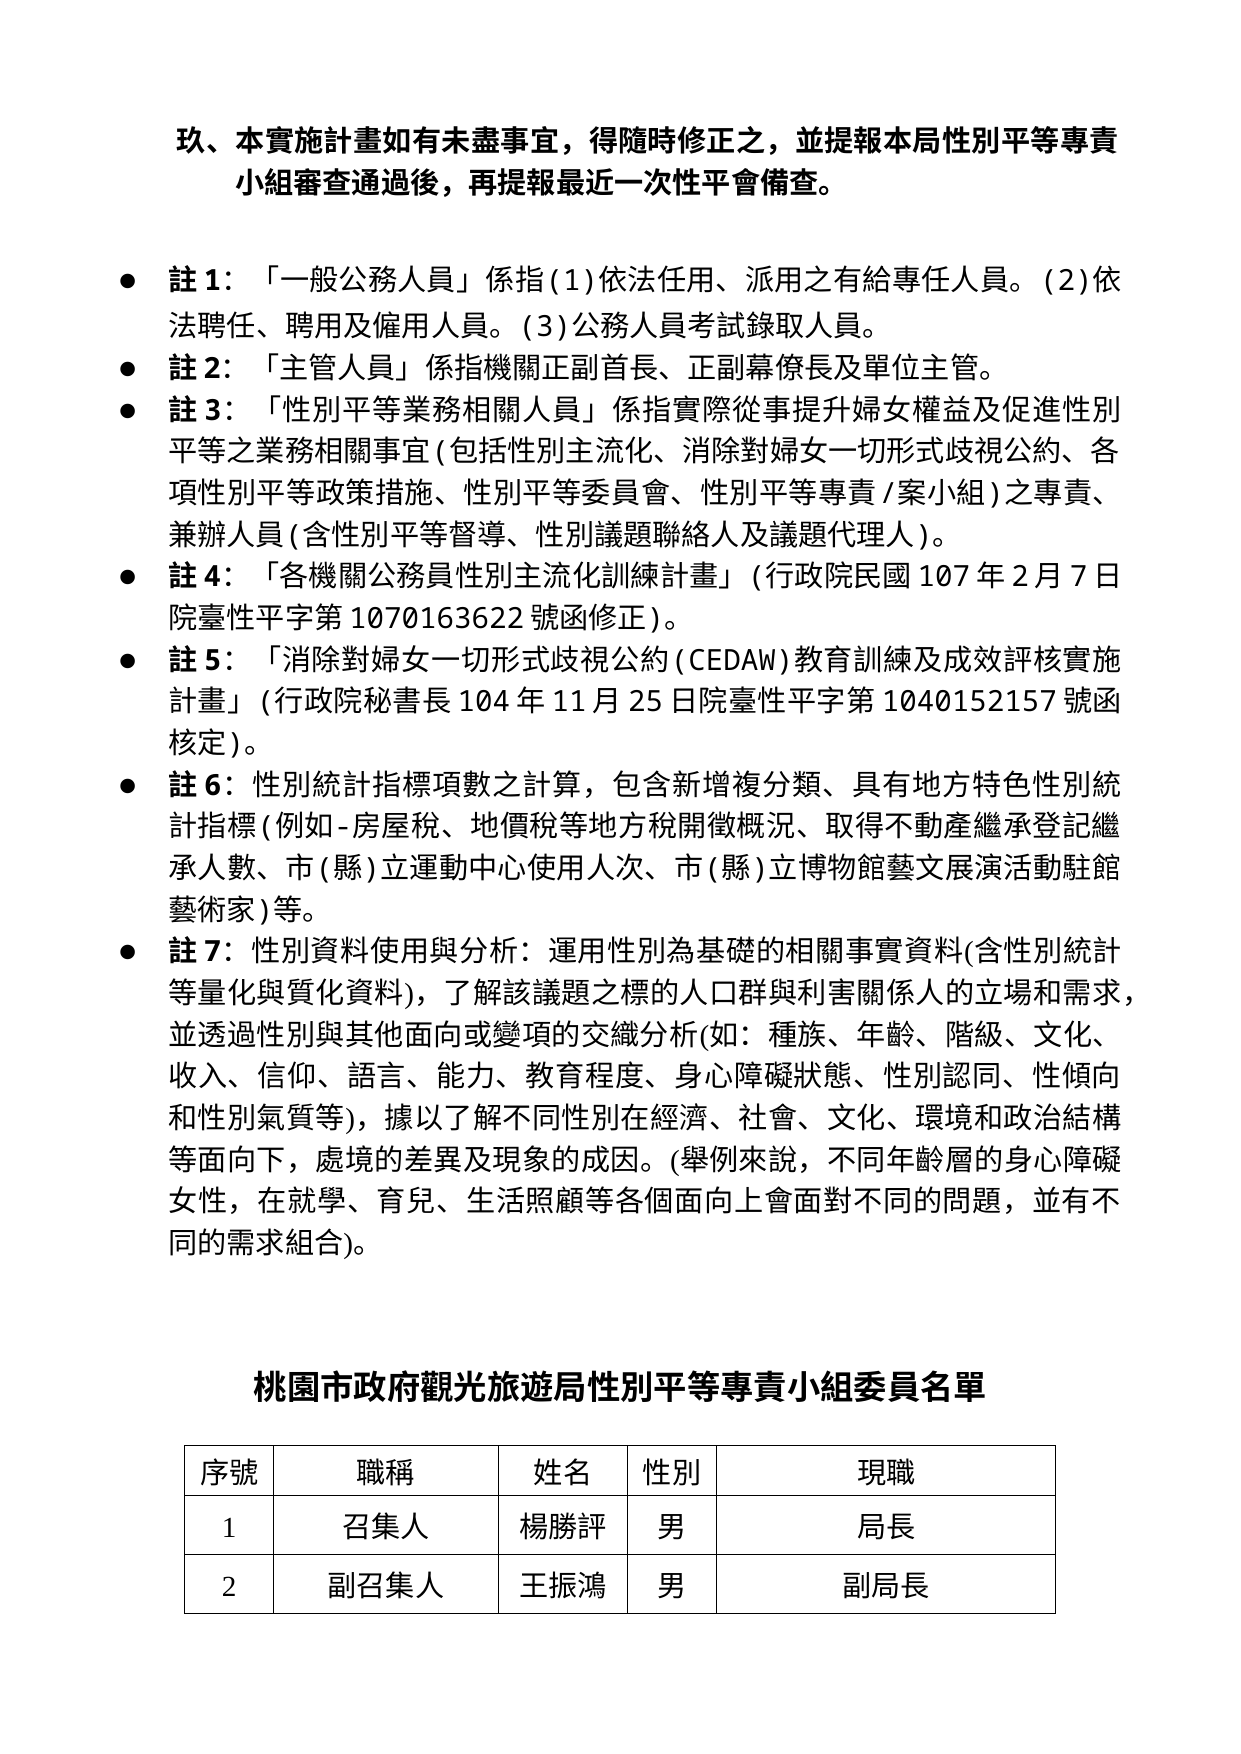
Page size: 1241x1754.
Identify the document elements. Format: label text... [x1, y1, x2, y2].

table_cell 楊勝評 [499, 1496, 627, 1554]
list 註2：「主管人員」係指機關正副首長、正副幕僚長及單位主管。 [118, 345, 1122, 387]
table_cell 召集人 [274, 1496, 498, 1554]
text 桃園市政府觀光旅遊局性別平等專責小組委員名單 [118, 1366, 1122, 1408]
list 註7：性別資料使用與分析：運用性別為基礎的相關事實資料(含性別統計等量化與質化資料)，了解該議題之標的人口群與利害關係人的立場和需求，並透過性別與其他面向或變項的交織分析(如：種族、年齡、階級、文化、收入、信仰、語言、能力、教育程度、身心障礙狀態、性別認同、性傾向和性別氣質等)，據以了解不同性別在經濟、社會、文化、環境和政治結構等面向下，處境的差異及現象的成因。(舉例來說，不同年齡層的身心障礙女性，在就學、育兒、生活照顧等各個面向上會面對不同的問題，並有不同的需求組合)。 [118, 928, 1122, 1262]
table_header 序號 [185, 1446, 273, 1495]
list 註1：「一般公務人員」係指(1)依法任用、派用之有給專任人員。(2)依法聘任、聘用及僱用人員。(3)公務人員考試錄取人員。 [118, 253, 1122, 345]
text 玖、本實施計畫如有未盡事宜，得隨時修正之，並提報本局性別平等專責小組審查通過後，再提報最近一次性平會備查。 [177, 118, 1122, 201]
list 註3：「性別平等業務相關人員」係指實際從事提升婦女權益及促進性別平等之業務相關事宜(包括性別主流化、消除對婦女一切形式歧視公約、各項性別平等政策措施、性別平等委員會、性別平等專責/案小組)之專責、兼辦人員(含性別平等督導、性別議題聯絡人及議題代理人)。 [118, 387, 1122, 553]
table_cell 局長 [717, 1496, 1055, 1554]
table_cell 2 [185, 1555, 273, 1613]
table_cell 男 [628, 1555, 716, 1613]
table_header 現職 [717, 1446, 1055, 1495]
table_cell 副召集人 [274, 1555, 498, 1613]
table_cell 副局長 [717, 1555, 1055, 1613]
list 註6：性別統計指標項數之計算，包含新增複分類、具有地方特色性別統計指標(例如-房屋稅、地價稅等地方稅開徵概況、取得不動產繼承登記繼承人數、市(縣)立運動中心使用人次、市(縣)立博物館藝文展演活動駐館藝術家)等。 [118, 762, 1122, 928]
table_cell 王振鴻 [499, 1555, 627, 1613]
table_header 姓名 [499, 1446, 627, 1495]
table_header 性別 [628, 1446, 716, 1495]
table_cell 1 [185, 1496, 273, 1554]
list 註4：「各機關公務員性別主流化訓練計畫」(行政院民國107年2月7日院臺性平字第1070163622號函修正)。 [118, 553, 1122, 637]
table_cell 男 [628, 1496, 716, 1554]
table_header 職稱 [274, 1446, 498, 1495]
list 註5：「消除對婦女一切形式歧視公約(CEDAW)教育訓練及成效評核實施計畫」(行政院秘書長104年11月25日院臺性平字第1040152157號函核定)。 [118, 637, 1122, 762]
